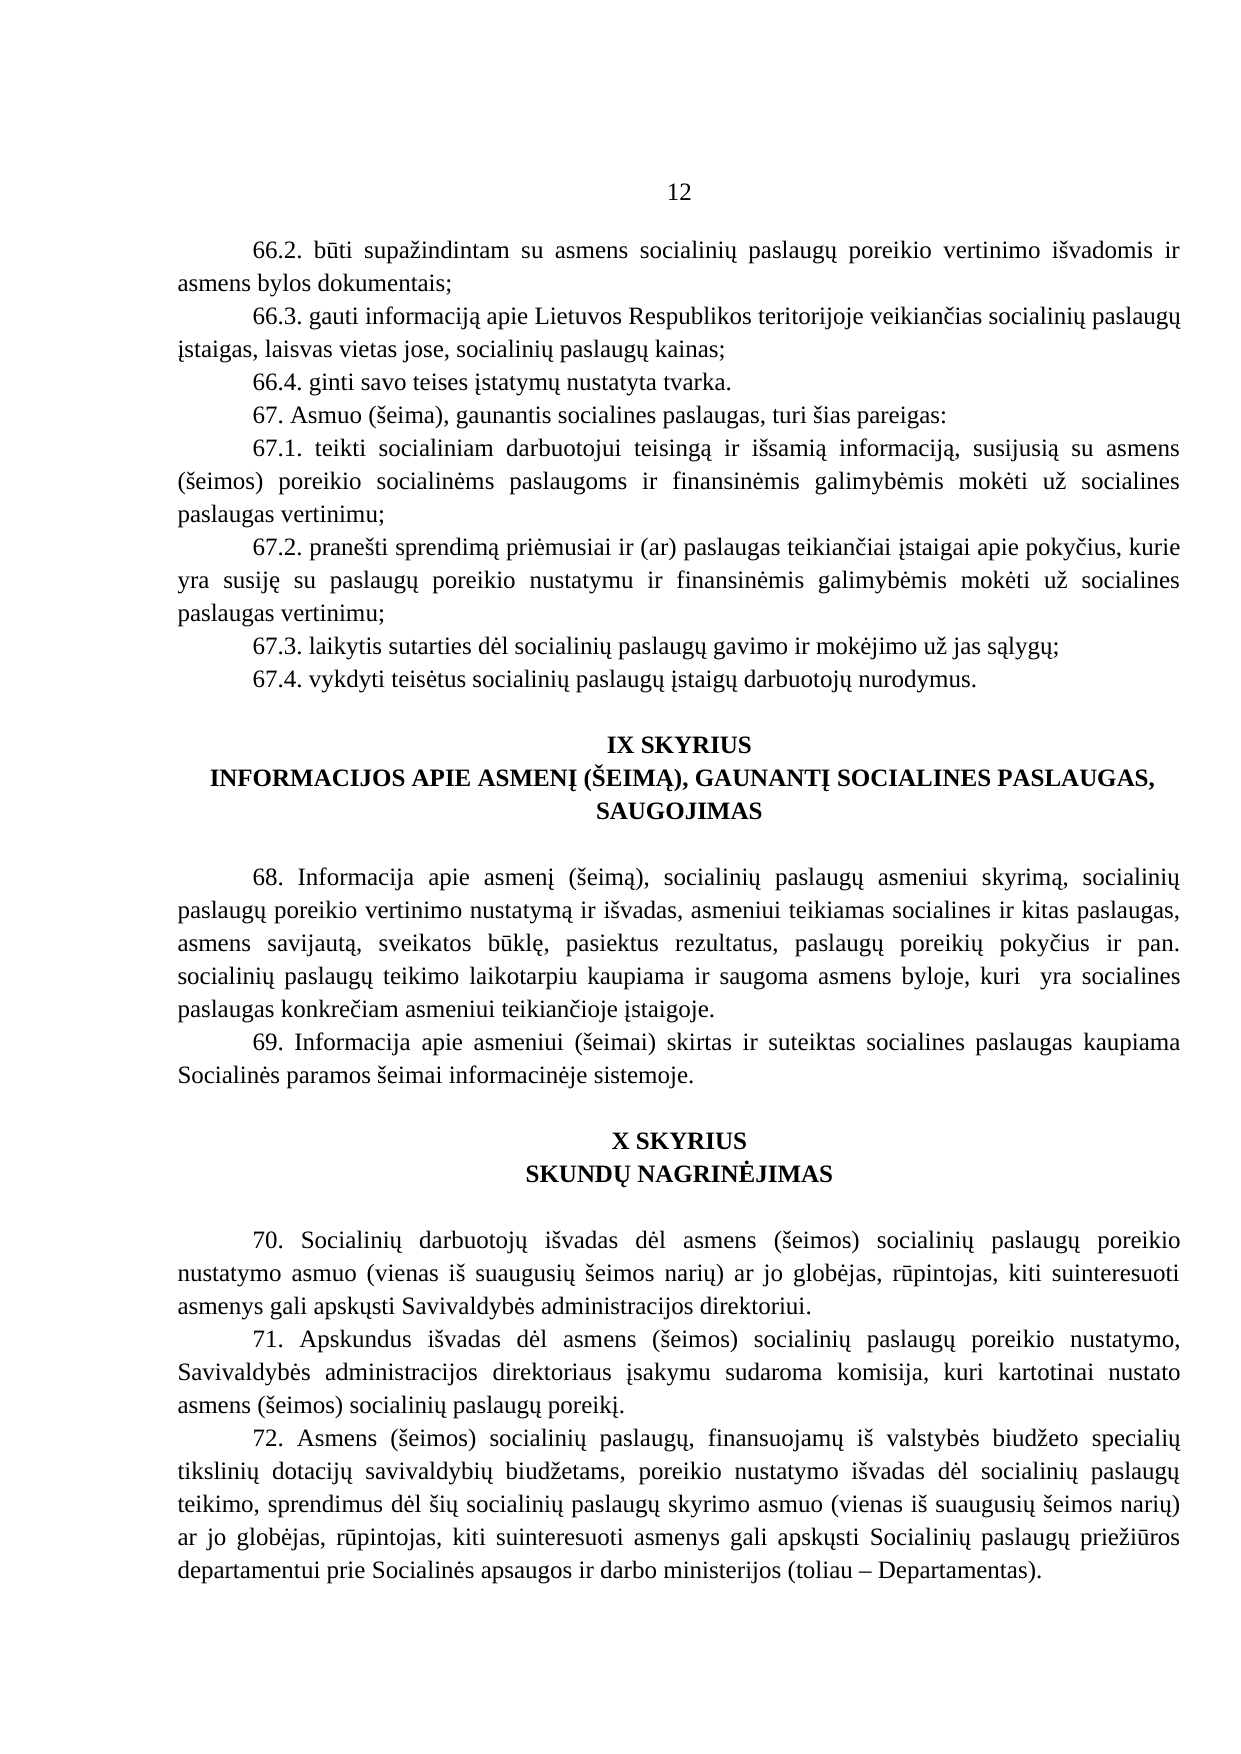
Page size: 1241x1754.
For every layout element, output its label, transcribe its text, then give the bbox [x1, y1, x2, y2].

text 72. Asmens (šeimos) socialinių paslaugų, finansuojamų iš valstybės biudžeto specialių tikslinių dotacijų savivaldybių biudžetams, poreikio nustatymo išvadas dėl socialinių paslaugų teikimo, sprendimus dėl šių socialinių paslaugų skyrimo asmuo (vienas iš suaugusių šeimos narių) ar jo globėjas, rūpintojas, kiti suinteresuoti asmenys gali apskųsti Socialinių paslaugų priežiūros departamentui prie Socialinės apsaugos ir darbo ministerijos (toliau – Departamentas). [177, 1423, 1181, 1584]
text IX SKYRIUS [177, 730, 1181, 759]
text INFORMACIJOS APIE ASMENĮ (ŠEIMĄ), GAUNANTĮ SOCIALINES PASLAUGAS, SAUGOJIMAS [177, 763, 1181, 825]
text 67.1. teikti socialiniam darbuotojui teisingą ir išsamią informaciją, susijusią su asmens (šeimos) poreikio socialinėms paslaugoms ir finansinėmis galimybėmis mokėti už socialines paslaugas vertinimu; [177, 433, 1181, 528]
text 70. Socialinių darbuotojų išvadas dėl asmens (šeimos) socialinių paslaugų poreikio nustatymo asmuo (vienas iš suaugusių šeimos narių) ar jo globėjas, rūpintojas, kiti suinteresuoti asmenys gali apskųsti Savivaldybės administracijos direktoriui. [177, 1225, 1181, 1320]
text SKUNDŲ NAGRINĖJIMAS [177, 1159, 1181, 1188]
text 66.4. ginti savo teises įstatymų nustatyta tvarka. [177, 367, 1181, 396]
text X SKYRIUS [177, 1126, 1181, 1155]
text 67. Asmuo (šeima), gaunantis socialines paslaugas, turi šias pareigas: [177, 400, 1181, 428]
text 71. Apskundus išvadas dėl asmens (šeimos) socialinių paslaugų poreikio nustatymo, Savivaldybės administracijos direktoriaus įsakymu sudaroma komisija, kuri kartotinai nustato asmens (šeimos) socialinių paslaugų poreikį. [177, 1324, 1181, 1419]
text 67.3. laikytis sutarties dėl socialinių paslaugų gavimo ir mokėjimo už jas sąlygų; [177, 631, 1181, 660]
text 66.2. būti supažindintam su asmens socialinių paslaugų poreikio vertinimo išvadomis ir asmens bylos dokumentais; [177, 235, 1181, 296]
text 67.2. pranešti sprendimą priėmusiai ir (ar) paslaugas teikiančiai įstaigai apie pokyčius, kurie yra susiję su paslaugų poreikio nustatymu ir finansinėmis galimybėmis mokėti už socialines paslaugas vertinimu; [177, 532, 1181, 627]
text 69. Informacija apie asmeniui (šeimai) skirtas ir suteiktas socialines paslaugas kaupiama Socialinės paramos šeimai informacinėje sistemoje. [177, 1027, 1181, 1089]
text 68. Informacija apie asmenį (šeimą), socialinių paslaugų asmeniui skyrimą, socialinių paslaugų poreikio vertinimo nustatymą ir išvadas, asmeniui teikiamas socialines ir kitas paslaugas, asmens savijautą, sveikatos būklę, pasiektus rezultatus, paslaugų poreikių pokyčius ir pan. socialinių paslaugų teikimo laikotarpiu kaupiama ir saugoma asmens byloje, kuri yra socialines paslaugas konkrečiam asmeniui teikiančioje įstaigoje. [177, 862, 1181, 1023]
text 66.3. gauti informaciją apie Lietuvos Respublikos teritorijoje veikiančias socialinių paslaugų įstaigas, laisvas vietas jose, socialinių paslaugų kainas; [177, 301, 1181, 362]
text 67.4. vykdyti teisėtus socialinių paslaugų įstaigų darbuotojų nurodymus. [177, 664, 1181, 693]
